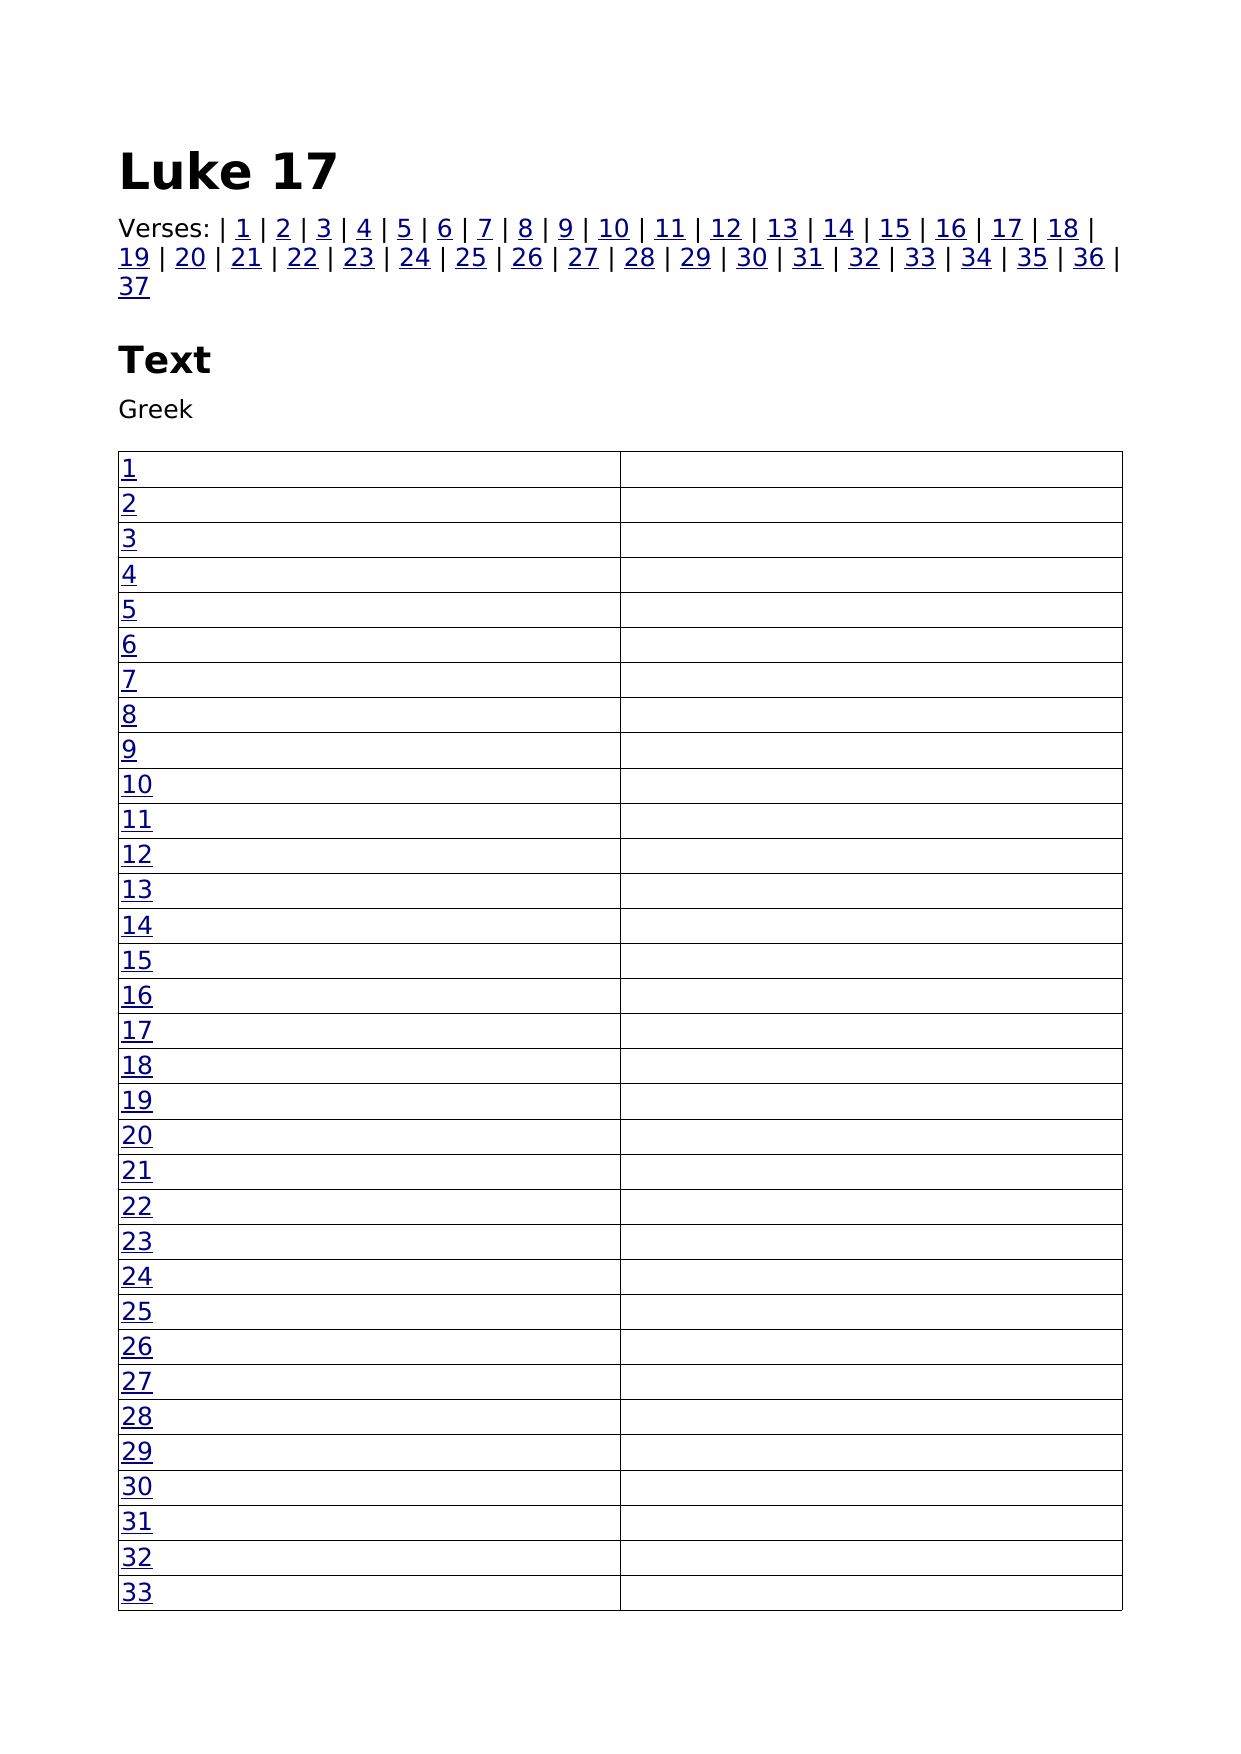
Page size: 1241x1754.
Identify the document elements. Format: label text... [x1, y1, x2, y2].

table_cell [621, 1190, 1122, 1224]
text Verses: | 1 | 2 | 3 | 4 | 5 | 6 | 7 | 8 | 9 | 10 | 11 | 12 | 13 | 14 | 15 | 16 | 17 | 18 | 19 | 20 | 21 | 22 | 23 | 24 | 25 | 26 | 27 | 28 | 29 | 30 | 31 | 32 | 33 | 34 | 35 | 36 | 37 [118, 214, 1122, 301]
table_cell 23 [119, 1225, 620, 1259]
table_cell 8 [119, 698, 620, 732]
table_cell 16 [119, 979, 620, 1013]
table_cell 22 [119, 1190, 620, 1224]
table_cell 11 [119, 804, 620, 838]
table_cell 26 [119, 1330, 620, 1364]
table_cell 30 [119, 1471, 620, 1504]
table_cell 7 [119, 663, 620, 697]
table_cell [621, 1506, 1122, 1540]
table_cell [621, 979, 1122, 1013]
table_cell [621, 1155, 1122, 1189]
text Greek [118, 395, 1122, 424]
table_cell 24 [119, 1260, 620, 1294]
table_cell 12 [119, 839, 620, 873]
table_cell 27 [119, 1365, 620, 1399]
table_cell [621, 944, 1122, 978]
table_cell 10 [119, 769, 620, 802]
table_cell 29 [119, 1435, 620, 1469]
table_cell 18 [119, 1049, 620, 1083]
table_cell [621, 1225, 1122, 1259]
table_cell [621, 733, 1122, 767]
table_cell [621, 1471, 1122, 1504]
table_cell 20 [119, 1120, 620, 1153]
table_cell [621, 488, 1122, 522]
table_cell 15 [119, 944, 620, 978]
table_cell [621, 804, 1122, 838]
table_cell [621, 1576, 1122, 1610]
table_cell 6 [119, 628, 620, 662]
table_cell [621, 1330, 1122, 1364]
table_cell [621, 1120, 1122, 1153]
table_cell [621, 1260, 1122, 1294]
table_cell [621, 593, 1122, 627]
table_cell [621, 874, 1122, 908]
table_cell [621, 1541, 1122, 1575]
table_cell [621, 1084, 1122, 1118]
table_cell [621, 558, 1122, 592]
table_cell [621, 909, 1122, 943]
table_cell 2 [119, 488, 620, 522]
table_cell 21 [119, 1155, 620, 1189]
table_cell 33 [119, 1576, 620, 1610]
table_cell 19 [119, 1084, 620, 1118]
table_cell [621, 1400, 1122, 1434]
table_cell 28 [119, 1400, 620, 1434]
table_cell 5 [119, 593, 620, 627]
table_cell [621, 1049, 1122, 1083]
table_cell 4 [119, 558, 620, 592]
subtitle Luke 17 [118, 143, 1122, 201]
table_cell [621, 698, 1122, 732]
table_cell 3 [119, 523, 620, 557]
table_cell [621, 769, 1122, 802]
table_cell 17 [119, 1014, 620, 1048]
table_cell 13 [119, 874, 620, 908]
table_cell [621, 1365, 1122, 1399]
table_cell [621, 1435, 1122, 1469]
table_header 1 [119, 452, 620, 487]
table_cell [621, 1295, 1122, 1329]
subtitle Text [118, 339, 1122, 382]
table_cell 14 [119, 909, 620, 943]
table_cell [621, 523, 1122, 557]
table_cell [621, 628, 1122, 662]
table_cell [621, 839, 1122, 873]
table_cell 9 [119, 733, 620, 767]
table_header [621, 452, 1122, 487]
table_cell 32 [119, 1541, 620, 1575]
table_cell 25 [119, 1295, 620, 1329]
table_cell [621, 663, 1122, 697]
table_cell [621, 1014, 1122, 1048]
table_cell 31 [119, 1506, 620, 1540]
